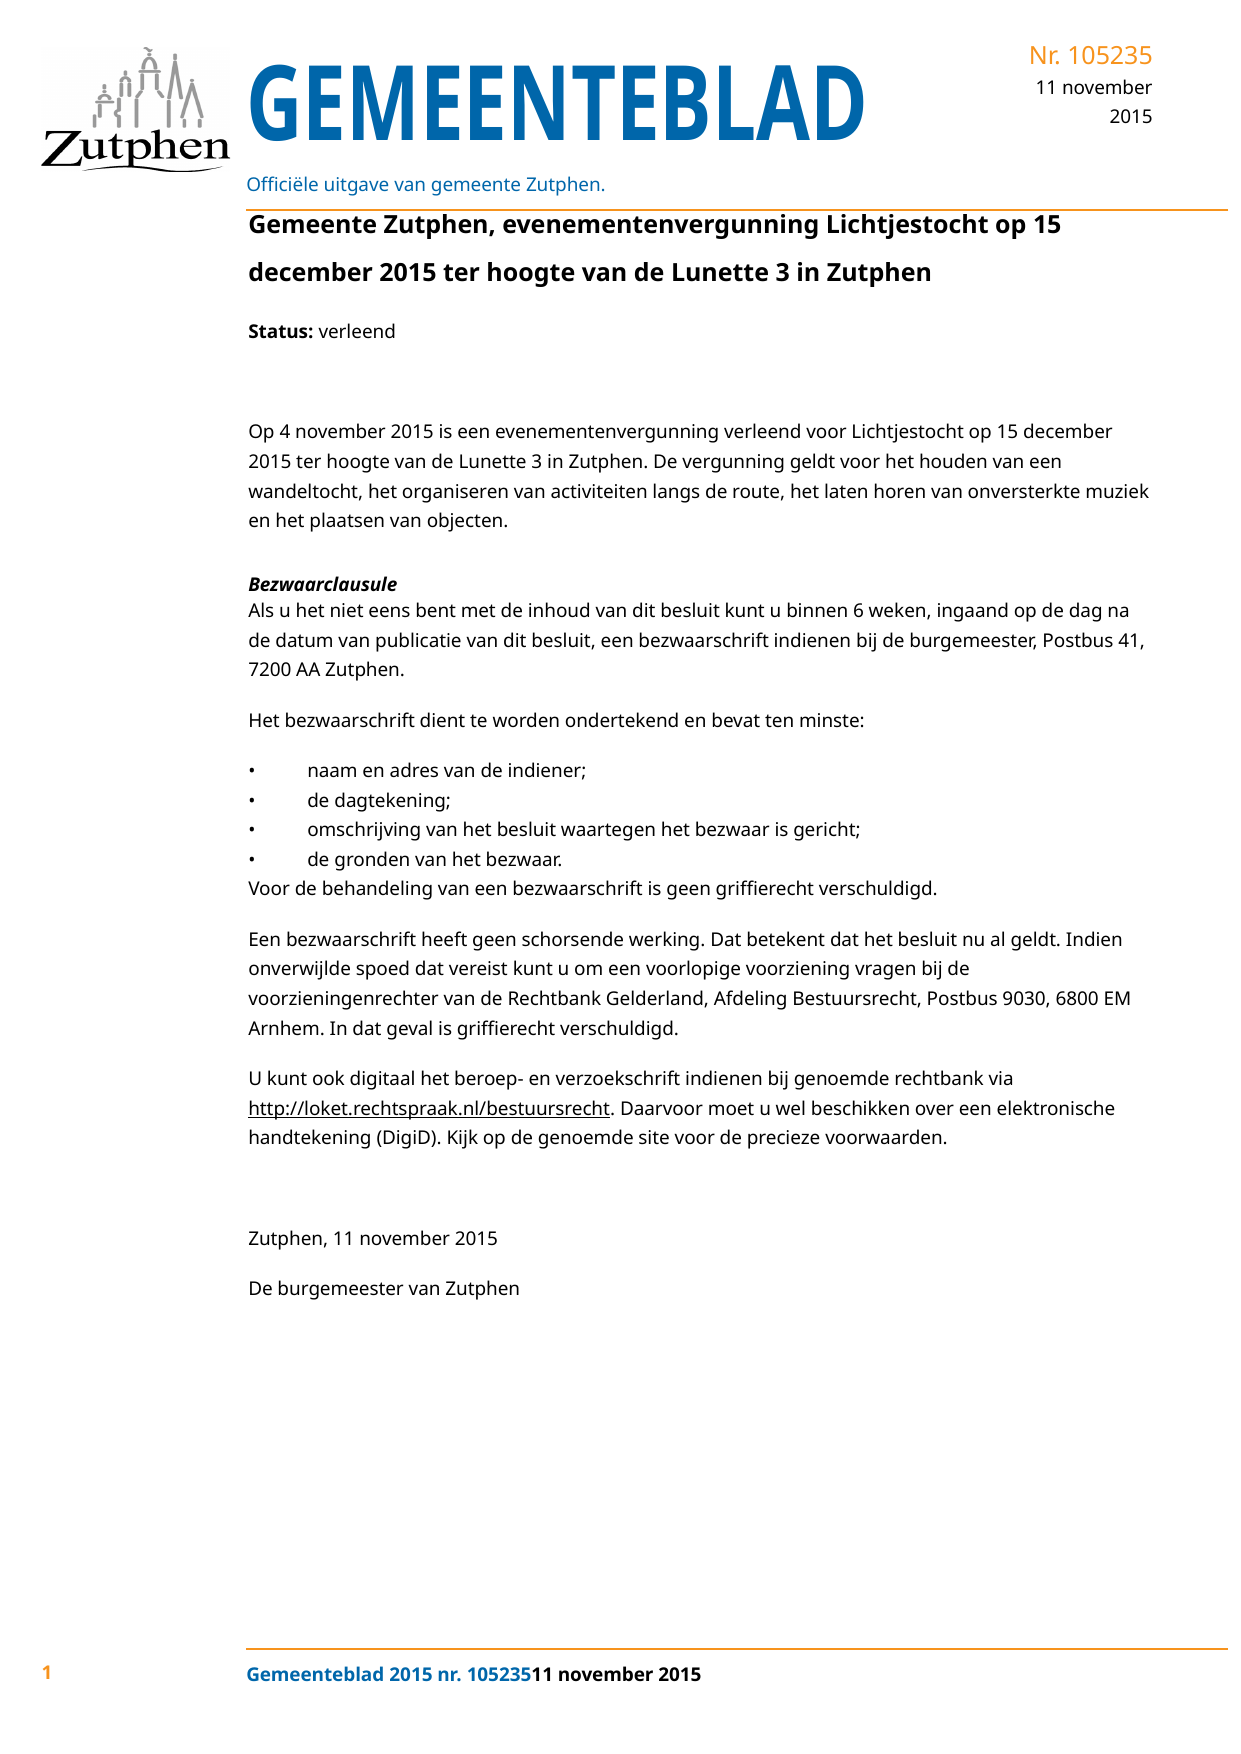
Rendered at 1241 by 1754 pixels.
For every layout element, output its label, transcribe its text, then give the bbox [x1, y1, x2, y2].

text Zutphen, 11 november 2015 [248, 1225, 1152, 1251]
text Bezwaarclausule [248, 571, 1152, 597]
text Op 4 november 2015 is een evenementenvergunning verleend voor Lichtjestocht op 15 december 2015 ter hoogte van de Lunette 3 in Zutphen. De vergunning geldt voor het houden van een wandeltocht, het organiseren van activiteiten langs de route, het laten horen van onversterkte muziek en het plaatsen van objecten. [248, 419, 1152, 533]
text Gemeente Zutphen, evenementenvergunning Lichtjestocht op 15 december 2015 ter hoogte van de Lunette 3 in Zutphen [248, 211, 1152, 288]
text Als u het niet eens bent met de inhoud van dit besluit kunt u binnen 6 weken, ingaand op de dag na de datum van publicatie van dit besluit, een bezwaarschrift indienen bij de burgemeester, Postbus 41, 7200 AA Zutphen. [248, 597, 1152, 682]
text Voor de behandeling van een bezwaarschrift is geen griffierecht verschuldigd. [248, 876, 1152, 901]
list omschrijving van het besluit waartegen het bezwaar is gericht; [248, 816, 1152, 842]
list de gronden van het bezwaar. [248, 846, 1152, 872]
text Het bezwaarschrift dient te worden ondertekend en bevat ten minste: [248, 707, 1152, 732]
list de dagtekening; [248, 787, 1152, 812]
list naam en adres van de indiener; [248, 757, 1152, 783]
picture [41, 47, 231, 172]
text Status: verleend [248, 318, 1152, 344]
text Een bezwaarschrift heeft geen schorsende werking. Dat betekent dat het besluit nu al geldt. Indien onverwijlde spoed dat vereist kunt u om een voorlopige voorziening vragen bij de voorzieningenrechter van de Rechtbank Gelderland, Afdeling Bestuursrecht, Postbus 9030, 6800 EM Arnhem. In dat geval is griffierecht verschuldigd. [248, 926, 1152, 1040]
text U kunt ook digitaal het beroep- en verzoekschrift indienen bij genoemde rechtbank via http://loket.rechtspraak.nl/bestuursrecht. Daarvoor moet u wel beschikken over een elektronische handtekening (DigiD). Kijk op de genoemde site voor de precieze voorwaarden. [248, 1065, 1152, 1150]
text De burgemeester van Zutphen [248, 1276, 1152, 1301]
